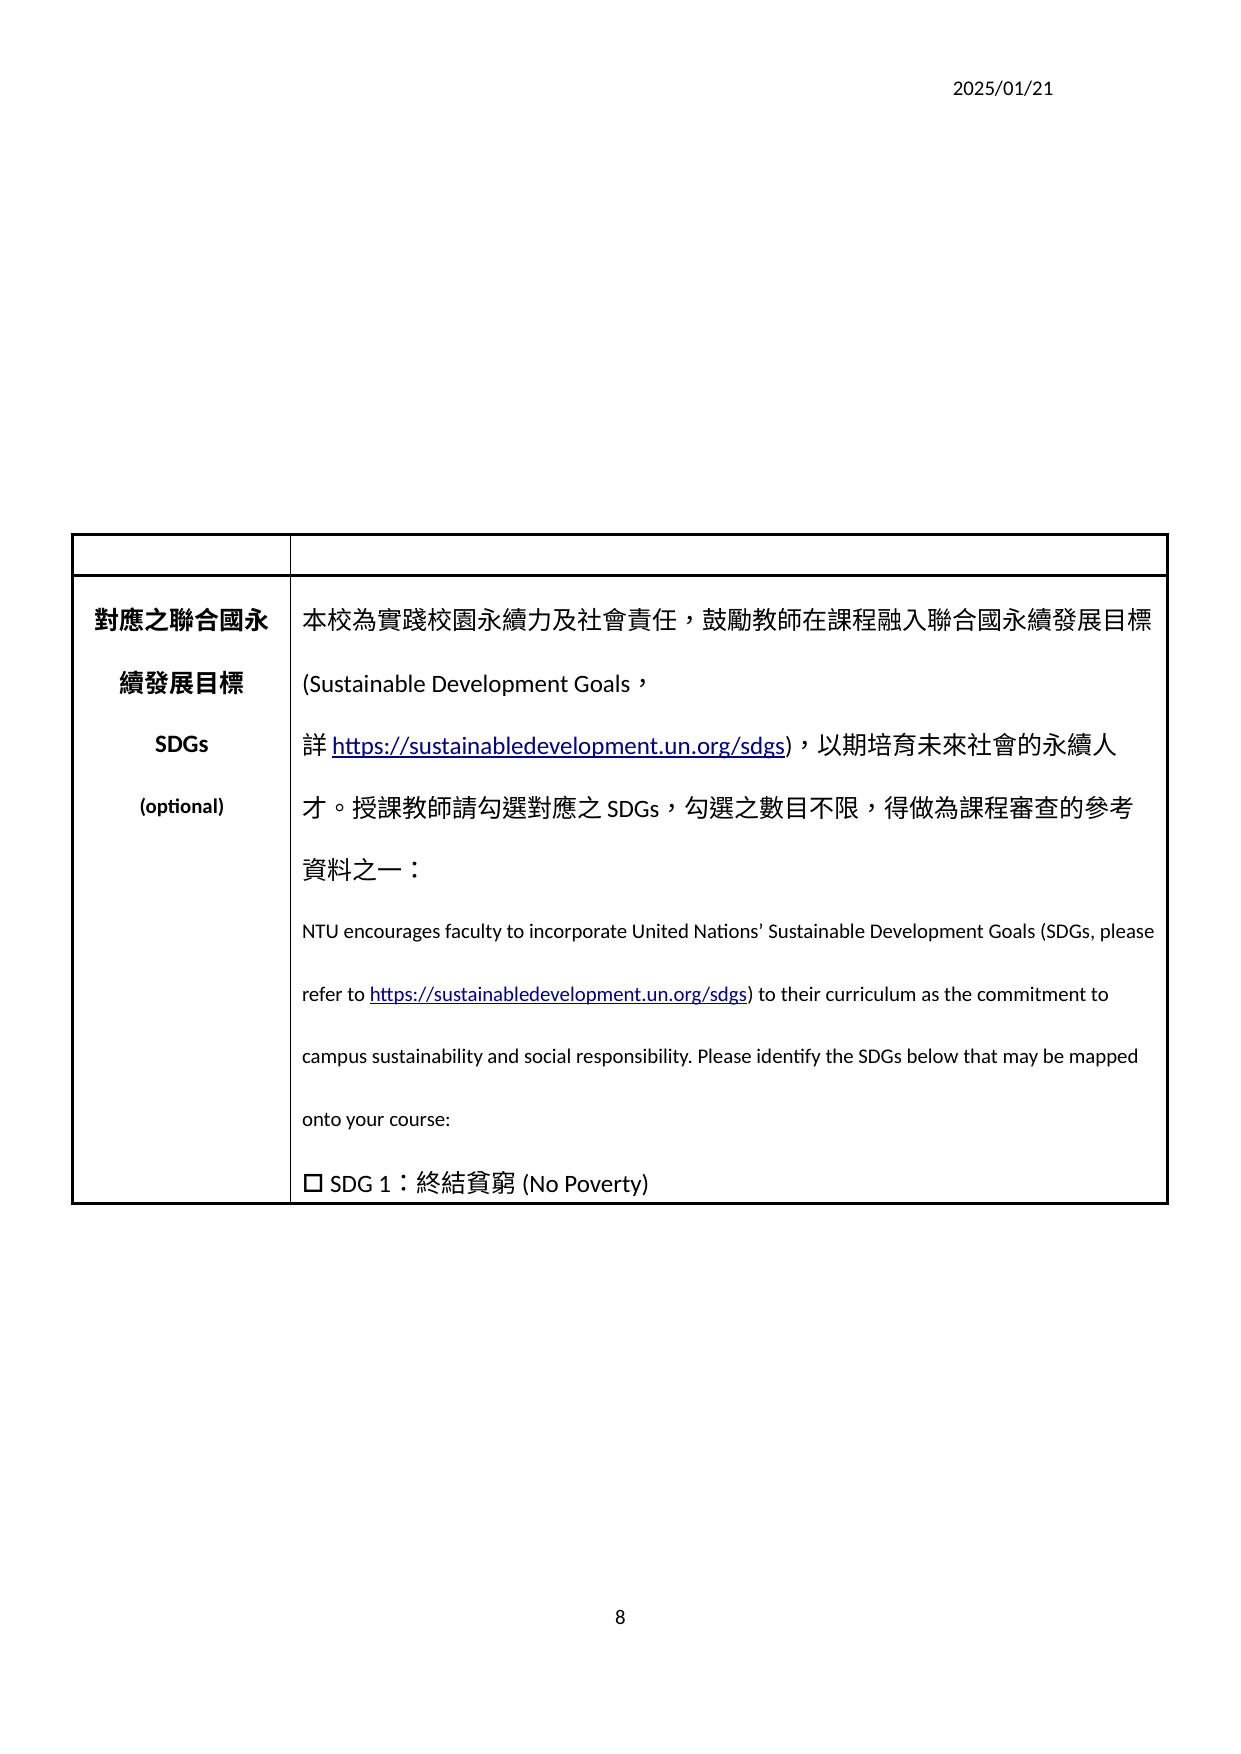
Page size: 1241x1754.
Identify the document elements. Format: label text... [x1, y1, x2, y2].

table_cell 對應之聯合國永續發展目標 SDGs (optional) [74, 577, 290, 1202]
table_cell 本校為實踐校園永續力及社會責任，鼓勵教師在課程融入聯合國永續發展目標 (Sustainable Development Goals，詳https://sustainabledevelopment.un.org/sdgs)，以期培育未來社會的永續人才。授課教師請勾選對應之SDGs，勾選之數目不限，得做為課程審查的參考資料之一： NTU encourages faculty to incorporate United Nations’ Sustainable Development Goals (SDGs, please refer to https://sustainabledevelopment.un.org/sdgs) to their curriculum as the commitment to campus sustainability and social responsibility. Please identify the SDGs below that may be mapped onto your course:  SDG 1：終結貧窮 (No Poverty) [291, 577, 1166, 1202]
table_cell [74, 536, 290, 574]
table_cell [291, 536, 1166, 574]
